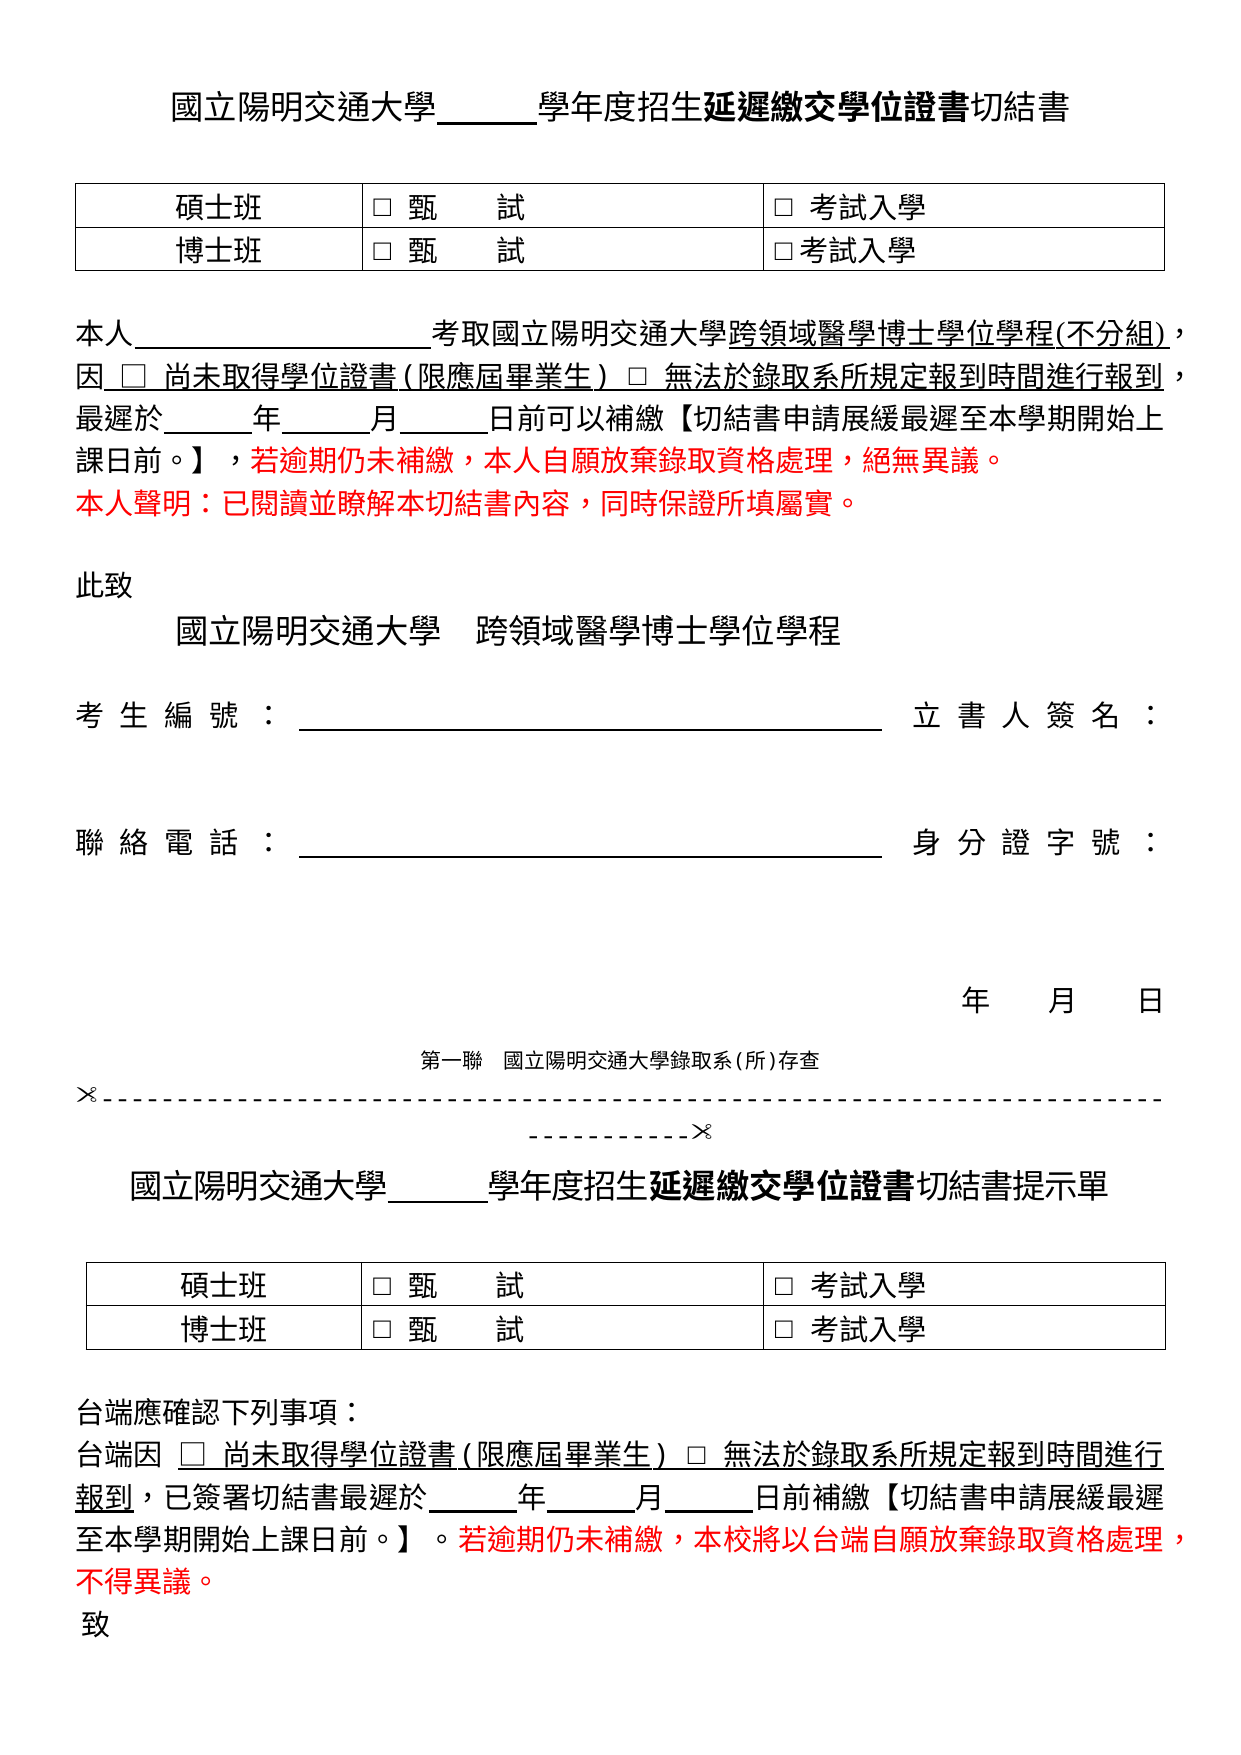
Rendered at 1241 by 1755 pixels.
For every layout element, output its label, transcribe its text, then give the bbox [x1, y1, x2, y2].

text ---------------------------------------------------------------------------------- [75, 1078, 1165, 1153]
table_header 碩士班 [76, 184, 362, 227]
table_header □ 考試入學 [764, 184, 1164, 227]
table_cell □ 考試入學 [764, 1306, 1165, 1349]
table_cell □ 考試入學 [764, 228, 1164, 270]
table_cell 博士班 [87, 1306, 361, 1349]
table_header □ 考試入學 [764, 1263, 1165, 1305]
text 此致 [75, 562, 1165, 604]
table_cell □ 甄 試 [363, 228, 763, 270]
table_header 碩士班 [87, 1263, 361, 1305]
text 國立陽明交通大學 學年度招生延遲繳交學位證書切結書提示單 [75, 1153, 1165, 1208]
table_cell 博士班 [76, 228, 362, 270]
table_cell □ 甄 試 [362, 1306, 763, 1349]
table_header □ 甄 試 [363, 184, 763, 227]
text 聯絡電話： 身分證字號： 。 [75, 819, 1165, 925]
text 國立陽明交通大學 跨領域醫學博士學位學程 [75, 604, 1165, 653]
text 本人 考取國立陽明交通大學跨領域醫學博士學位學程(不分組)，因 □ 尚未取得學位證書(限應屆畢業生) □ 無法於錄取系所規定報到時間進行報到，最遲於 年 月 日前可以補繳【切結書申請展緩最遲至本學期開始上課日前。】，若逾期仍未補繳，本人自願放棄錄取資格處理，絕無異議。 [75, 311, 1165, 480]
text 致 [81, 1601, 1165, 1643]
text 台端應確認下列事項： [75, 1389, 1165, 1432]
text 本人聲明：已閱讀並瞭解本切結書內容，同時保證所填屬實。 [75, 480, 1165, 522]
text 國立陽明交通大學 學年度招生延遲繳交學位證書切結書 [75, 75, 1165, 129]
table_header □ 甄 試 [362, 1263, 763, 1305]
text 年 月 日 [75, 978, 1165, 1020]
text 考生編號： 立書人簽名： 。 [75, 693, 1165, 798]
text 第一聯 國立陽明交通大學錄取系(所)存查 [75, 1041, 1165, 1078]
text 台端因 □ 尚未取得學位證書(限應屆畢業生) □ 無法於錄取系所規定報到時間進行報到，已簽署切結書最遲於 年 月 日前補繳【切結書申請展緩最遲至本學期開始上課日前。】。若逾期仍未補繳，本校將以台端自願放棄錄取資格處理，不得異議。 [75, 1432, 1165, 1601]
